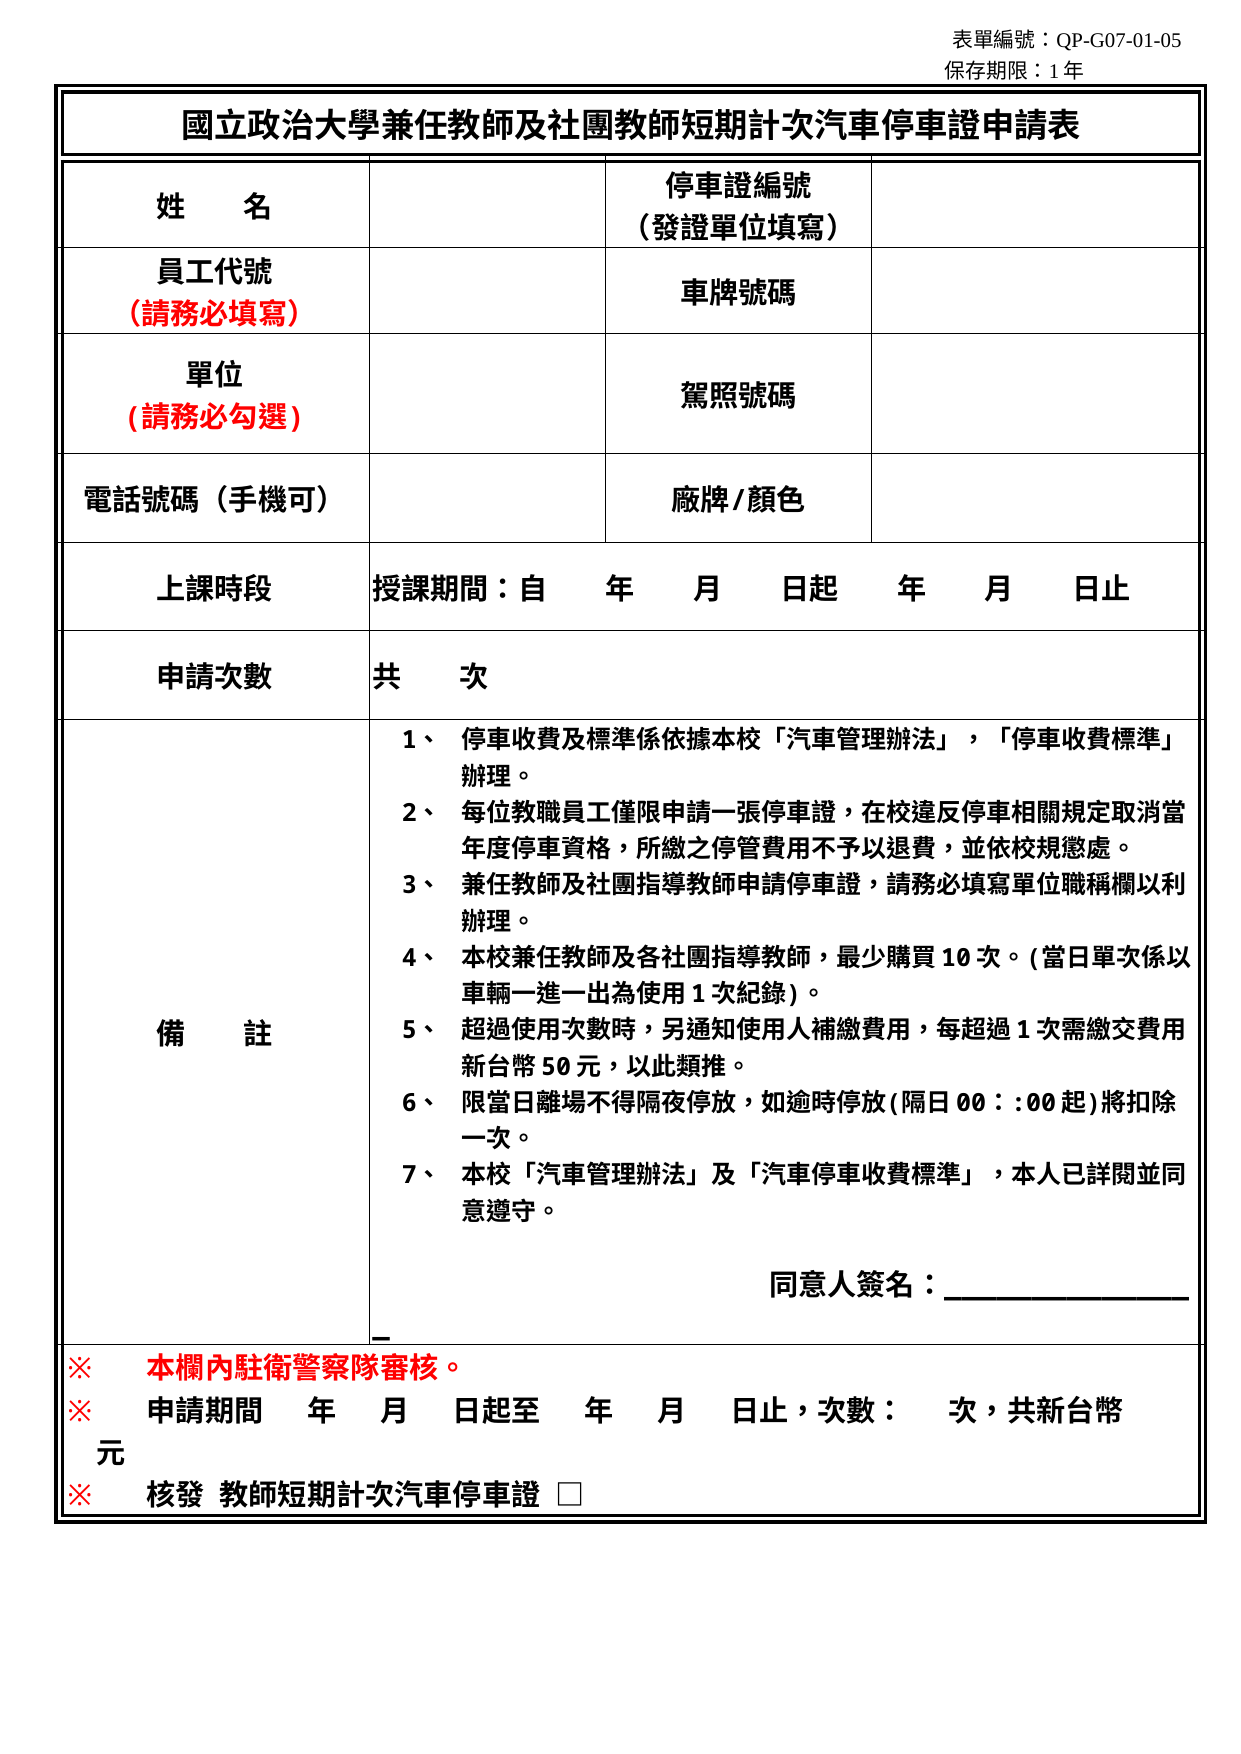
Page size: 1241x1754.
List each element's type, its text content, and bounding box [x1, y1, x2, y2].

table_cell 共 次 [370, 631, 1198, 719]
table_cell [370, 248, 605, 333]
table_cell 員工代號 （請務必填寫） [64, 248, 369, 333]
table_header 國立政治大學兼任教師及社團教師短期計次汽車停車證申請表 [59, 87, 1202, 153]
table_cell [370, 163, 605, 247]
table_cell [370, 454, 605, 542]
table_cell 備 註 [64, 720, 369, 1344]
table_cell [606, 156, 871, 160]
table_cell [872, 454, 1198, 542]
table_cell 申請次數 [64, 631, 369, 719]
table_cell 本欄內駐衛警察隊審核。 申請期間 年 月 日起至 年 月 日止，次數： 次，共新台幣 元 核發 教師短期計次汽車停車證 □ [64, 1345, 1198, 1514]
table_cell [872, 248, 1198, 333]
table_cell 廠牌/顏色 [606, 454, 871, 542]
table_cell 授課期間：自 年 月 日起 年 月 日止 [370, 543, 1198, 630]
table_cell [370, 156, 605, 160]
table_cell 上課時段 [64, 543, 369, 630]
table_cell 駕照號碼 [606, 334, 871, 453]
table_cell 停車證編號 （發證單位填寫） [606, 163, 871, 247]
table_cell 姓 名 [59, 153, 369, 247]
table_cell [370, 334, 605, 453]
table_cell [872, 153, 1202, 247]
table_cell 車牌號碼 [606, 248, 871, 333]
table_cell 停車收費及標準係依據本校「汽車管理辦法」，「停車收費標準」辦理。 每位教職員工僅限申請一張停車證，在校違反停車相關規定取消當年度停車資格，所繳之停管費用不予以退費，並依校規懲處。 兼任教師及社團指導教師申請停車證，請務必填寫單位職稱欄以利辦理。 本校兼任教師及各社團指導教師，最少購買10次。(當日單次係以車輛一進一出為使用1次紀錄)。 超過使用次數時，另通知使用人補繳費用，每超過1次需繳交費用新台幣50元，以此類推。 限當日離場不得隔夜停放，如逾時停放(隔日00：:00起)將扣除一次。 本校「汽車管理辦法」及「汽車停車收費標準」，本人已詳閱並同意遵守。 同意人簽名：_______________ [370, 720, 1198, 1344]
table_cell [872, 163, 1198, 247]
table_cell 電話號碼（手機可） [64, 454, 369, 542]
table_cell 單位 (請務必勾選) [64, 334, 369, 453]
table_cell [872, 334, 1198, 453]
